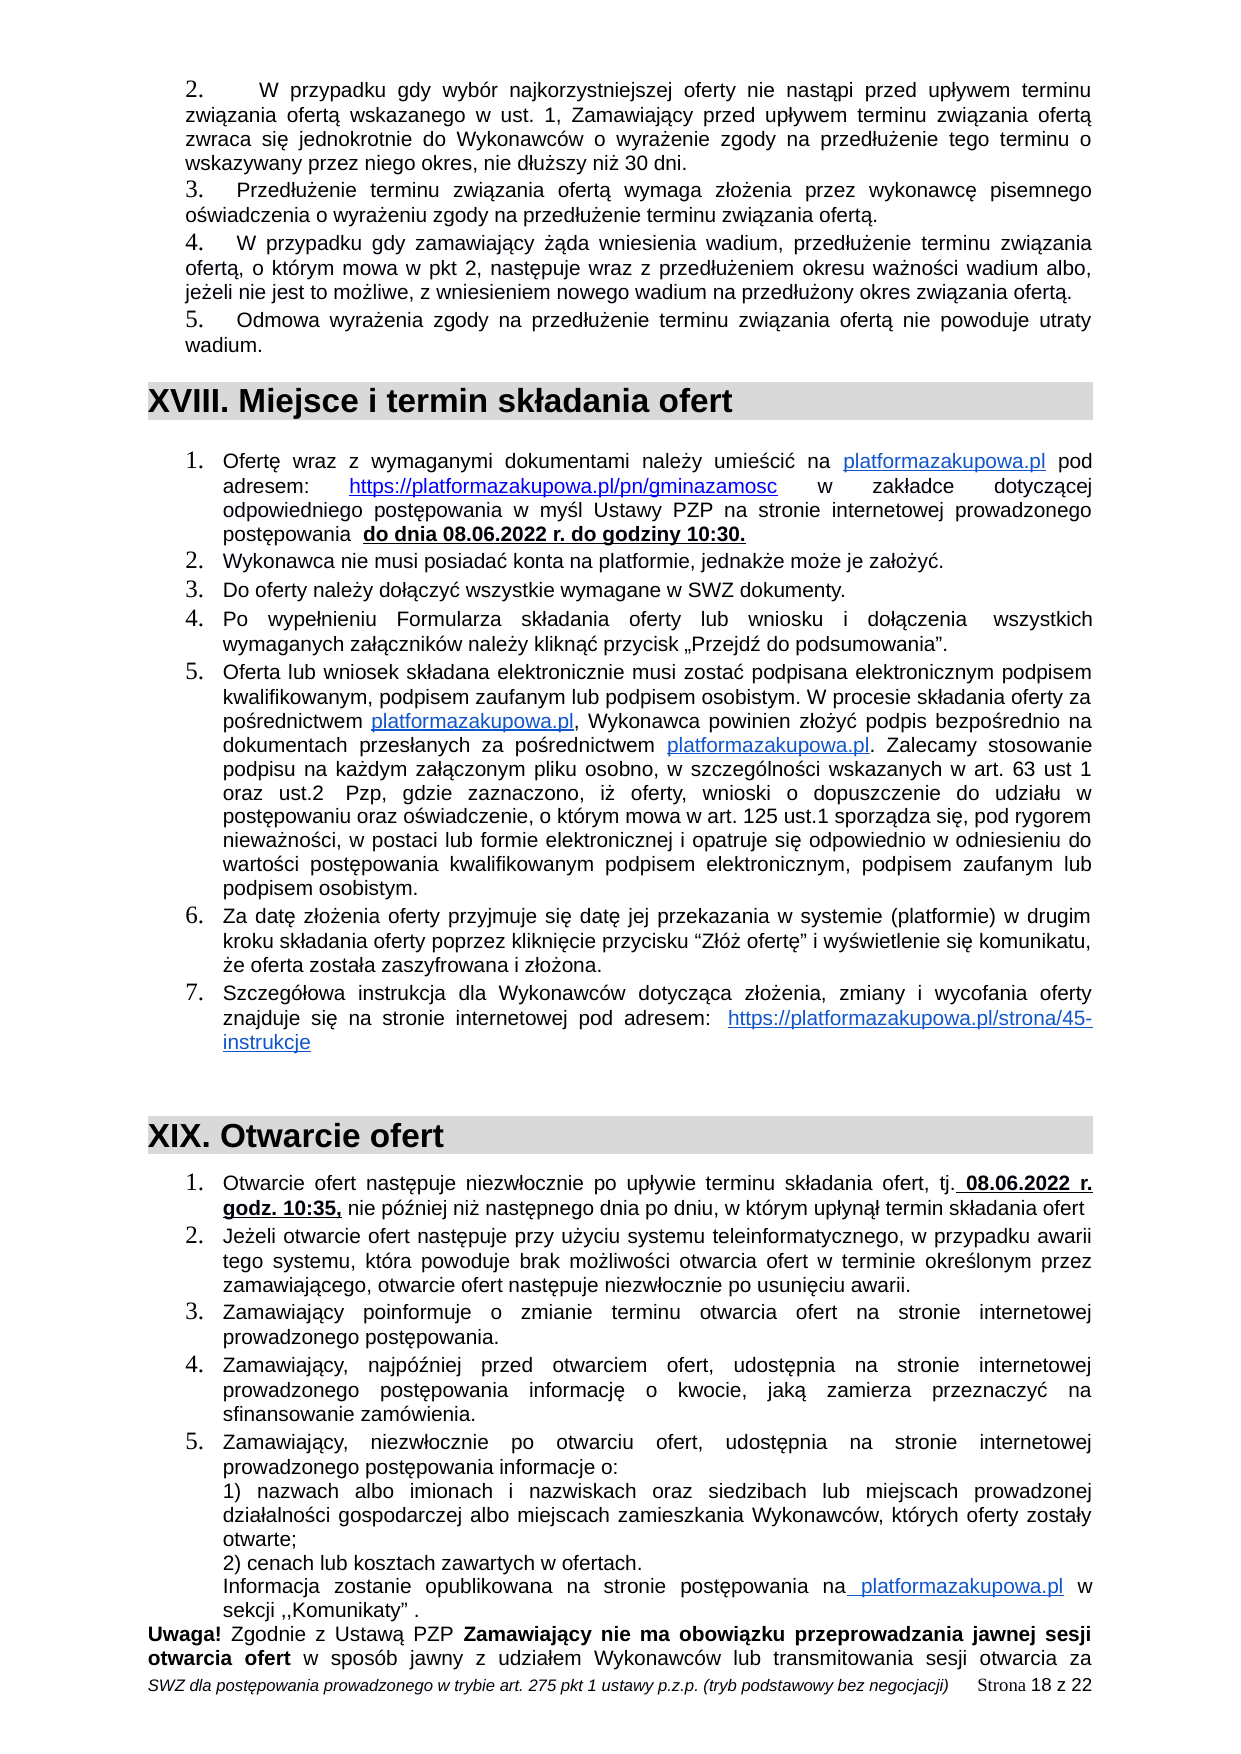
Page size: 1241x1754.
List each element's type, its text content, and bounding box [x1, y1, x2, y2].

list W przypadku gdy zamawiający żąda wniesienia wadium, przedłużenie terminu związania ofertą, o którym mowa w pkt 2, następuje wraz z przedłużeniem okresu ważności wadium albo, jeżeli nie jest to możliwe, z wniesieniem nowego wadium na przedłużony okres związania ofertą. [185, 227, 1093, 304]
list Odmowa wyrażenia zgody na przedłużenie terminu związania ofertą nie powoduje utraty wadium. [185, 304, 1093, 357]
list Zamawiający poinformuje o zmianie terminu otwarcia ofert na stronie internetowej prowadzonego postępowania. [185, 1296, 1093, 1349]
text 2) cenach lub kosztach zawartych w ofertach. [148, 1550, 1093, 1574]
subtitle XIX. Otwarcie ofert [148, 1116, 1093, 1154]
list Szczegółowa instrukcja dla Wykonawców dotycząca złożenia, zmiany i wycofania oferty znajduje się na stronie internetowej pod adresem: https://platformazakupowa.pl/strona/45-instrukcje [185, 977, 1093, 1053]
list Ofertę wraz z wymaganymi dokumentami należy umieścić na platformazakupowa.pl pod adresem: https://platformazakupowa.pl/pn/gminazamosc w zakładce dotyczącej odpowiedniego postępowania w myśl Ustawy PZP na stronie internetowej prowadzonego postępowania do dnia 08.06.2022 r. do godziny 10:30. [185, 445, 1093, 546]
list Wykonawca nie musi posiadać konta na platformie, jednakże może je założyć. [185, 546, 1093, 574]
list Oferta lub wniosek składana elektronicznie musi zostać podpisana elektronicznym podpisem kwalifikowanym, podpisem zaufanym lub podpisem osobistym. W procesie składania oferty za pośrednictwem platformazakupowa.pl, Wykonawca powinien złożyć podpis bezpośrednio na dokumentach przesłanych za pośrednictwem platformazakupowa.pl. Zalecamy stosowanie podpisu na każdym załączonym pliku osobno, w szczególności wskazanych w art. 63 ust 1 oraz ust.2 Pzp, gdzie zaznaczono, iż oferty, wnioski o dopuszczenie do udziału w postępowaniu oraz oświadczenie, o którym mowa w art. 125 ust.1 sporządza się, pod rygorem nieważności, w postaci lub formie elektronicznej i opatruje się odpowiednio w odniesieniu do wartości postępowania kwalifikowanym podpisem elektronicznym, podpisem zaufanym lub podpisem osobistym. [185, 656, 1093, 900]
text Informacja zostanie opublikowana na stronie postępowania na platformazakupowa.pl w sekcji ,,Komunikaty” . [223, 1574, 1093, 1622]
list Jeżeli otwarcie ofert następuje przy użyciu systemu teleinformatycznego, w przypadku awarii tego systemu, która powoduje brak możliwości otwarcia ofert w terminie określonym przez zamawiającego, otwarcie ofert następuje niezwłocznie po usunięciu awarii. [185, 1220, 1093, 1296]
text Uwaga! Zgodnie z Ustawą PZP Zamawiający nie ma obowiązku przeprowadzania jawnej sesji otwarcia ofert w sposób jawny z udziałem Wykonawców lub transmitowania sesji otwarcia za [148, 1622, 1093, 1670]
list Zamawiający, najpóźniej przed otwarciem ofert, udostępnia na stronie internetowej prowadzonego postępowania informację o kwocie, jaką zamierza przeznaczyć na sfinansowanie zamówienia. [185, 1349, 1093, 1426]
list Za datę złożenia oferty przyjmuje się datę jej przekazania w systemie (platformie) w drugim kroku składania oferty poprzez kliknięcie przycisku “Złóż ofertę” i wyświetlenie się komunikatu, że oferta została zaszyfrowana i złożona. [185, 900, 1093, 977]
list Po wypełnieniu Formularza składania oferty lub wniosku i dołączenia wszystkich wymaganych załączników należy kliknąć przycisk „Przejdź do podsumowania”. [185, 603, 1093, 656]
list Do oferty należy dołączyć wszystkie wymagane w SWZ dokumenty. [185, 574, 1093, 603]
subtitle XVIII. Miejsce i termin składania ofert [148, 382, 1093, 420]
text 1) nazwach albo imionach i nazwiskach oraz siedzibach lub miejscach prowadzonej działalności gospodarczej albo miejscach zamieszkania Wykonawców, których oferty zostały otwarte; [223, 1478, 1093, 1550]
list W przypadku gdy wybór najkorzystniejszej oferty nie nastąpi przed upływem terminu związania ofertą wskazanego w ust. 1, Zamawiający przed upływem terminu związania ofertą zwraca się jednokrotnie do Wykonawców o wyrażenie zgody na przedłużenie tego terminu o wskazywany przez niego okres, nie dłuższy niż 30 dni. [185, 74, 1093, 174]
list Przedłużenie terminu związania ofertą wymaga złożenia przez wykonawcę pisemnego oświadczenia o wyrażeniu zgody na przedłużenie terminu związania ofertą. [185, 174, 1093, 227]
list Zamawiający, niezwłocznie po otwarciu ofert, udostępnia na stronie internetowej prowadzonego postępowania informacje o: [185, 1426, 1093, 1478]
list Otwarcie ofert następuje niezwłocznie po upływie terminu składania ofert, tj. 08.06.2022 r. godz. 10:35, nie później niż następnego dnia po dniu, w którym upłynął termin składania ofert [185, 1167, 1093, 1220]
